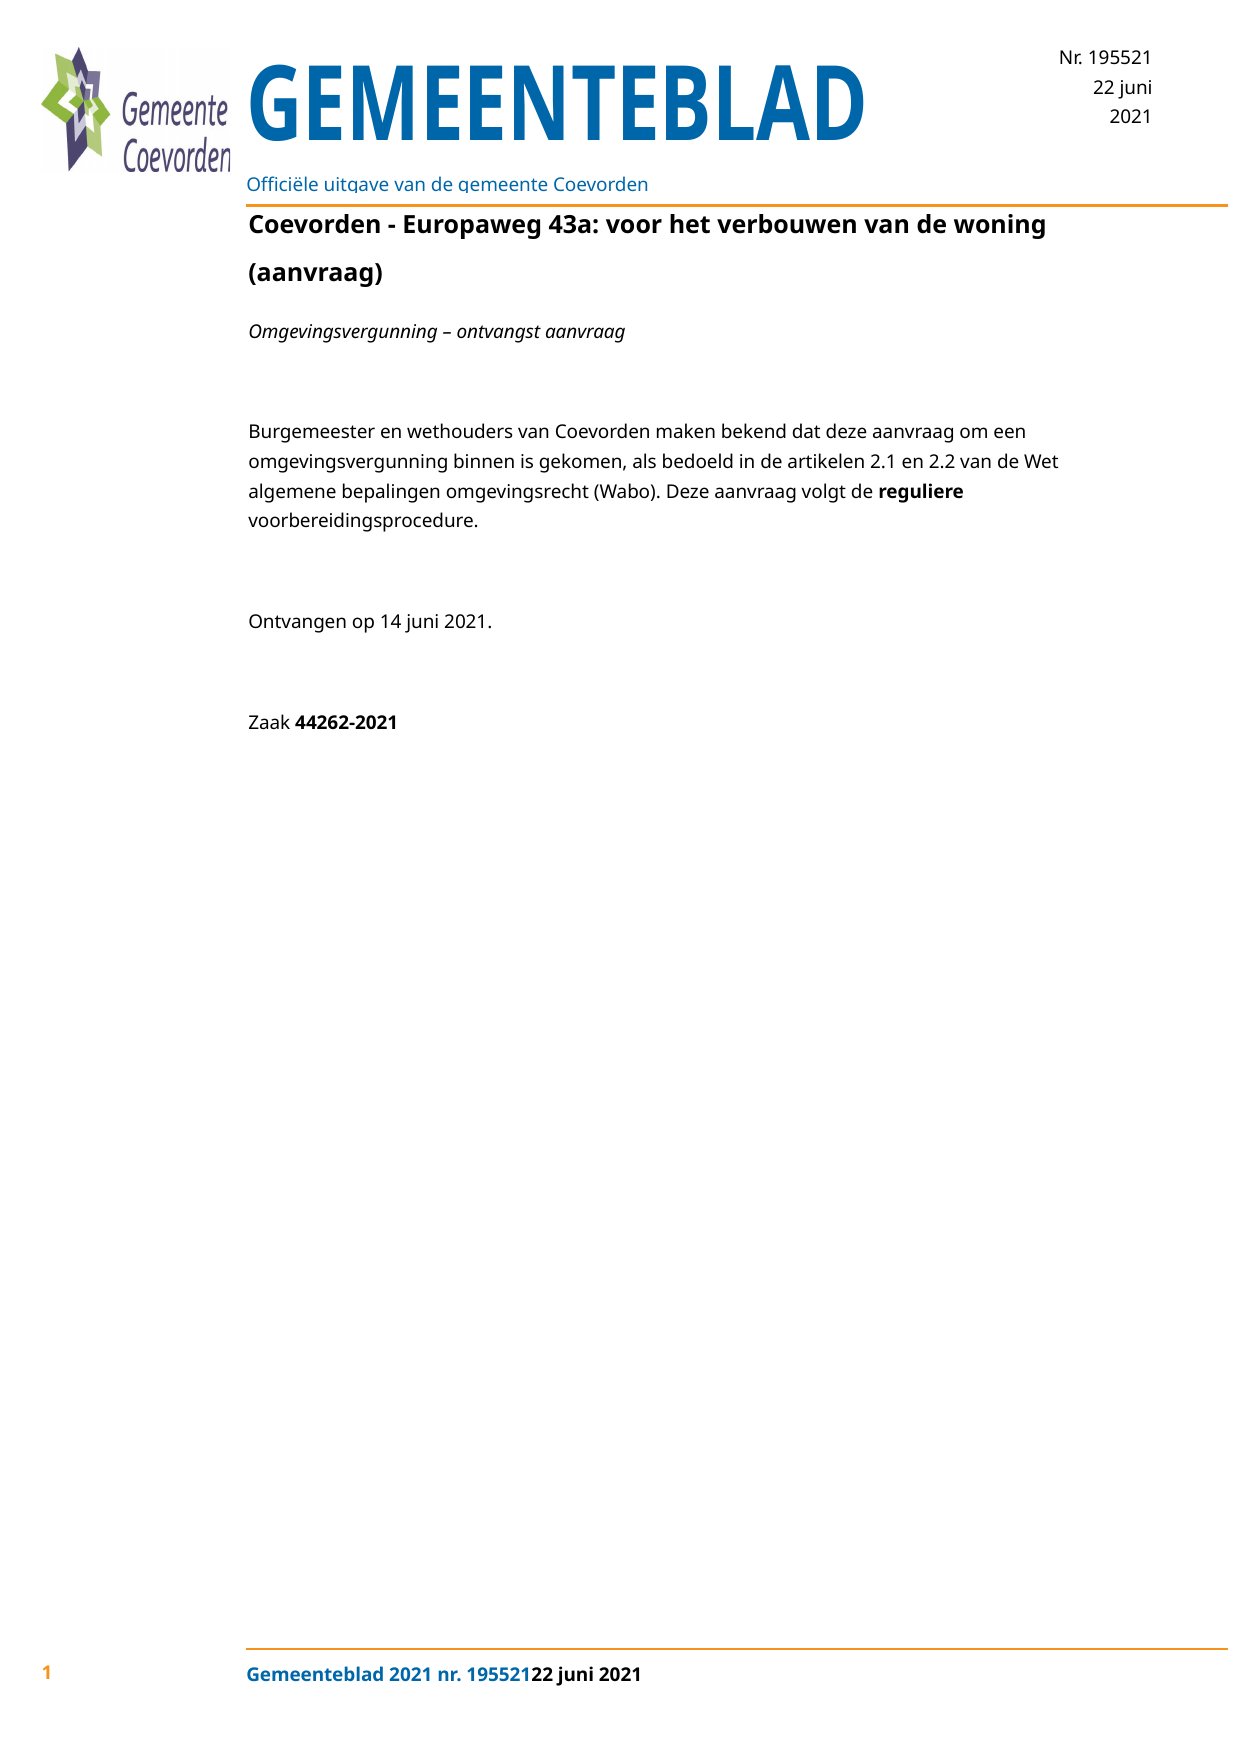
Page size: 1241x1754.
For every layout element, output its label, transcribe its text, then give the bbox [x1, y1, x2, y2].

text Burgemeester en wethouders van Coevorden maken bekend dat deze aanvraag om een omgevingsvergunning binnen is gekomen, als bedoeld in de artikelen 2.1 en 2.2 van de Wet algemene bepalingen omgevingsrecht (Wabo). Deze aanvraag volgt de reguliere voorbereidingsprocedure. [248, 419, 1152, 533]
text Zaak 44262-2021 [248, 709, 1152, 735]
text Coevorden - Europaweg 43a: voor het verbouwen van de woning (aanvraag) [248, 207, 1152, 288]
text Omgevingsvergunning – ontvangst aanvraag [248, 318, 1152, 344]
picture [41, 47, 231, 172]
text Ontvangen op 14 juni 2021. [248, 608, 1152, 634]
